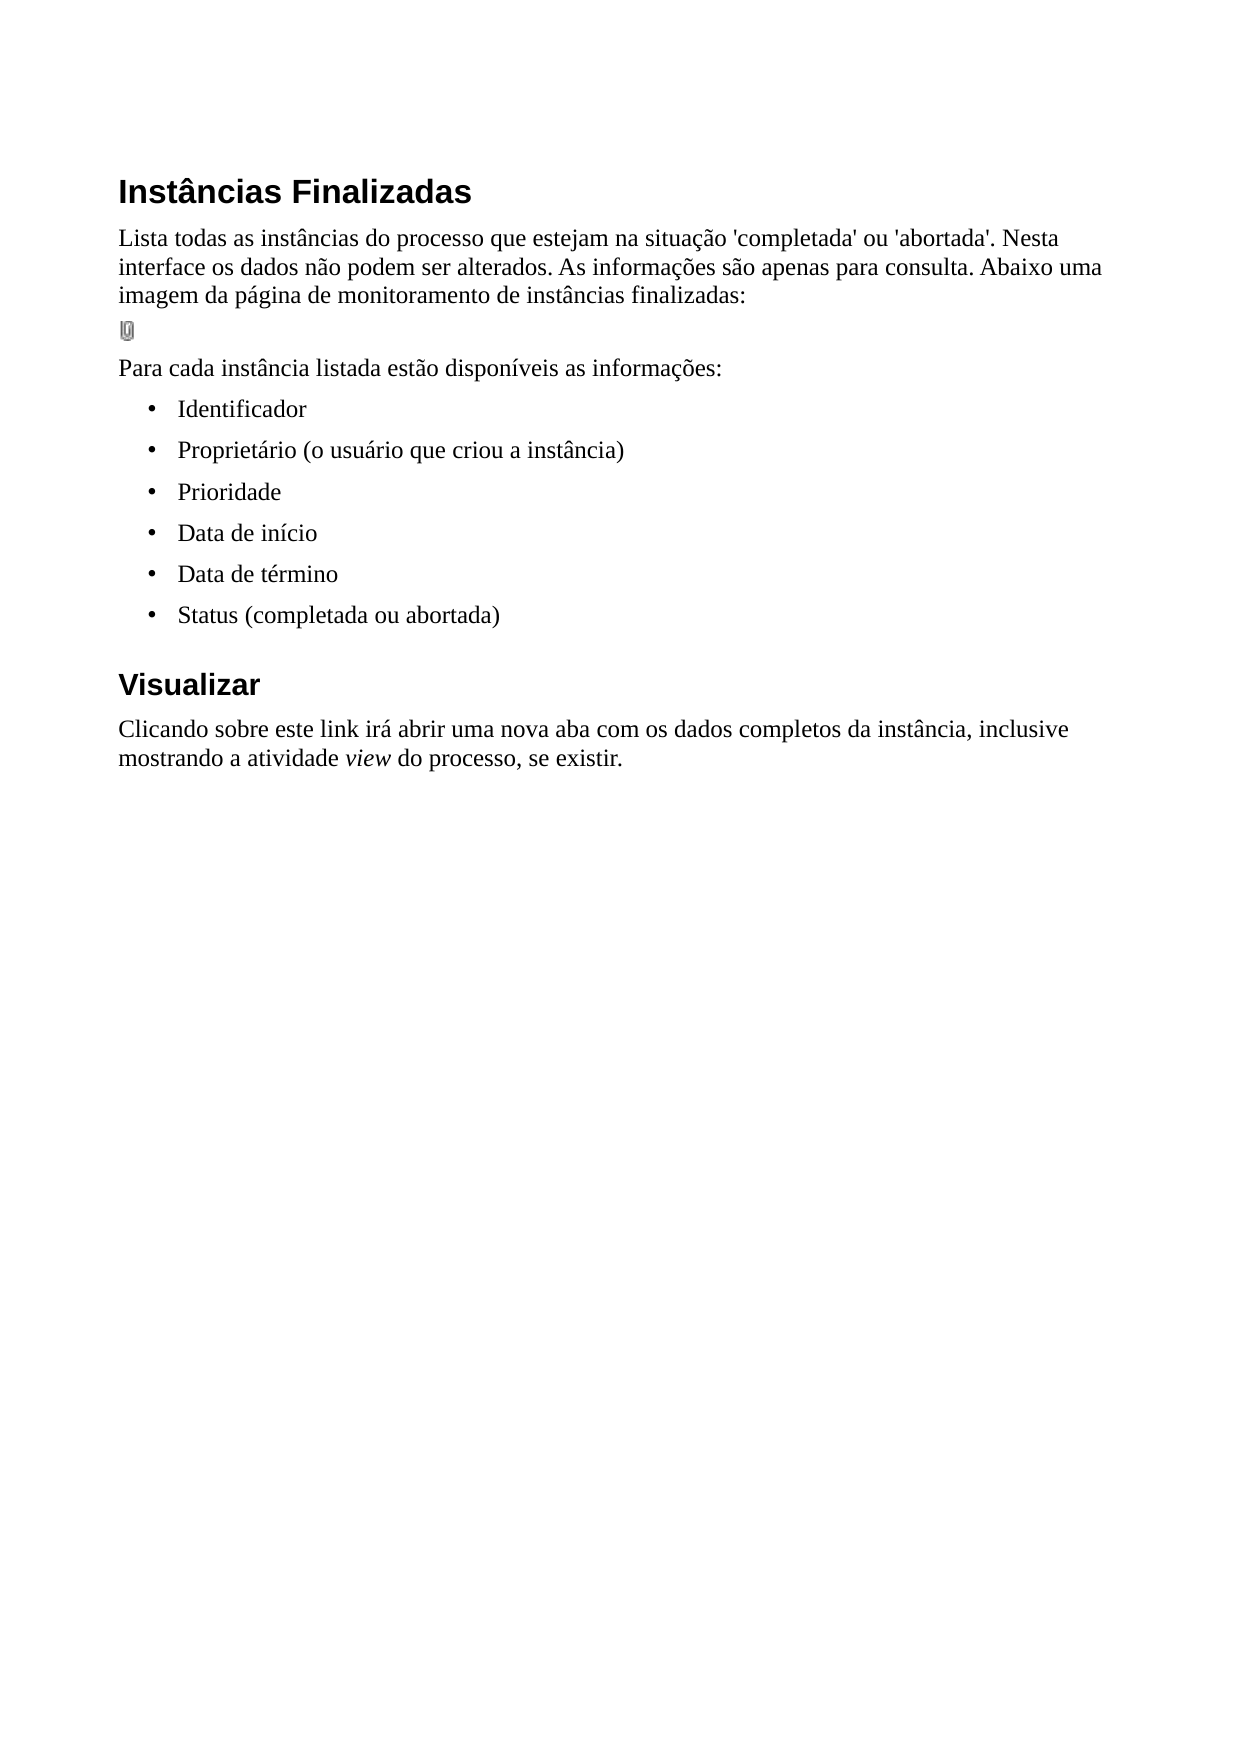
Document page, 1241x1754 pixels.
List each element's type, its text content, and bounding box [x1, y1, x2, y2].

list Prioridade [148, 477, 1122, 506]
text Lista todas as instâncias do processo que estejam na situação 'completada' ou 'abortada'. Nesta interface os dados não podem ser alterados. As informações são apenas para consulta. Abaixo uma imagem da página de monitoramento de instâncias finalizadas: [118, 223, 1122, 309]
list Data de início [148, 518, 1122, 547]
subtitle Instâncias Finalizadas [118, 172, 1122, 211]
subtitle Visualizar [118, 667, 1122, 702]
list Proprietário (o usuário que criou a instância) [148, 436, 1122, 464]
list Identificador [148, 394, 1122, 423]
list Data de término [148, 559, 1122, 588]
list Status (completada ou abortada) [148, 601, 1122, 629]
text Clicando sobre este link irá abrir uma nova aba com os dados completos da instância, inclusive mostrando a atividade view do processo, se existir. [118, 714, 1122, 772]
text Para cada instância listada estão disponíveis as informações: [118, 353, 1122, 382]
